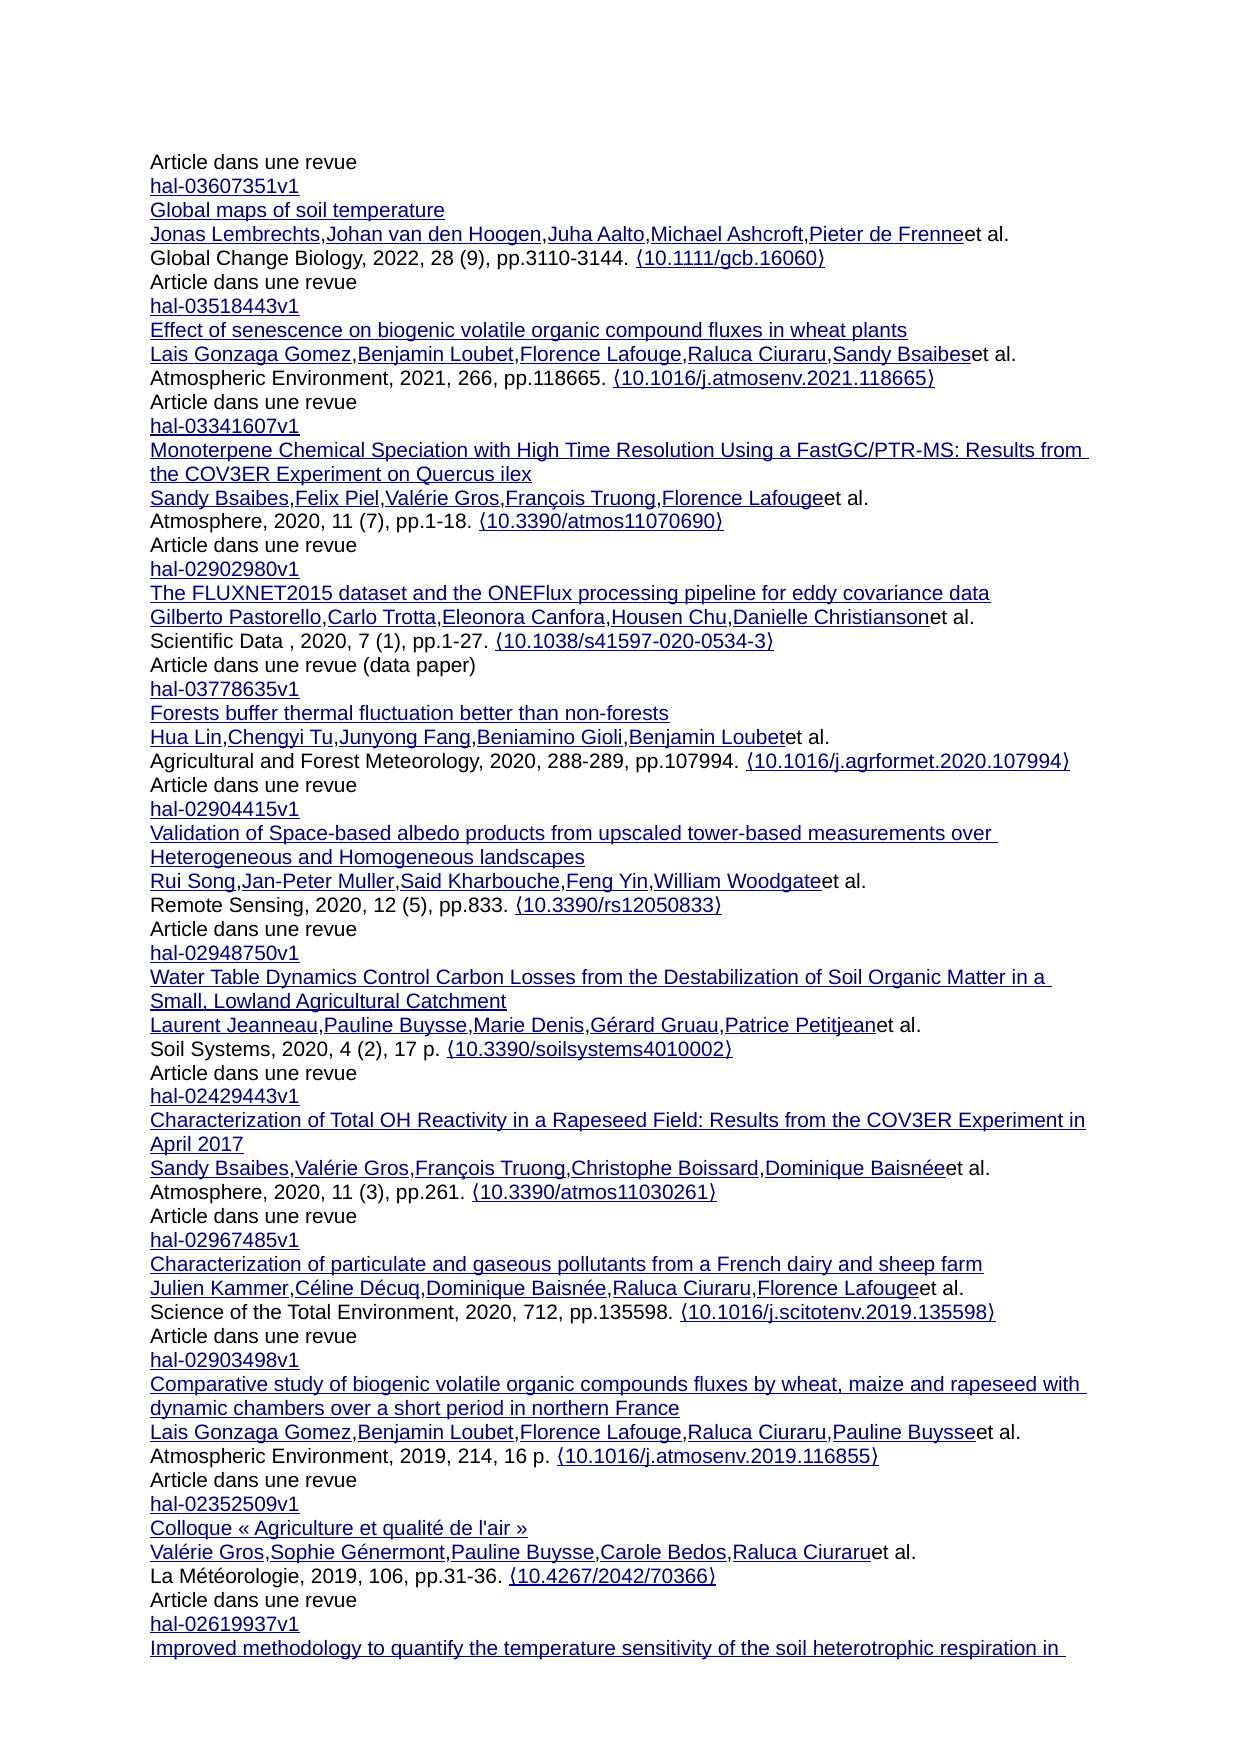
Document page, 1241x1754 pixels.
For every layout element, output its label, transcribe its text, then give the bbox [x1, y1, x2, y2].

table_cell Global maps of soil temperature Jonas Lembrechts,Johan van den Hoogen,Juha Aalto,Michael Ashcroft,Pieter de Frenneet al. Global Change Biology, 2022, 28 (9), pp.3110-3144. ⟨10.1111/gcb.16060⟩ Article dans une revue hal-03518443v1 [150, 198, 1090, 318]
table_cell Monoterpene Chemical Speciation with High Time Resolution Using a FastGC/PTR-MS: Results from the COV3ER Experiment on Quercus ilex Sandy Bsaibes,Felix Piel,Valérie Gros,François Truong,Florence Lafougeet al. Atmosphere, 2020, 11 (7), pp.1-18. ⟨10.3390/atmos11070690⟩ Article dans une revue hal-02902980v1 [150, 438, 1090, 581]
table_cell Forests buffer thermal fluctuation better than non-forests Hua Lin,Chengyi Tu,Junyong Fang,Beniamino Gioli,Benjamin Loubetet al. Agricultural and Forest Meteorology, 2020, 288-289, pp.107994. ⟨10.1016/j.agrformet.2020.107994⟩ Article dans une revue hal-02904415v1 [150, 701, 1090, 821]
table_cell Improved methodology to quantify the temperature sensitivity of the soil heterotrophic respiration in [150, 1635, 1090, 1659]
table_cell Comparative study of biogenic volatile organic compounds fluxes by wheat, maize and rapeseed with dynamic chambers over a short period in northern France Lais Gonzaga Gomez,Benjamin Loubet,Florence Lafouge,Raluca Ciuraru,Pauline Buysseet al. Atmospheric Environment, 2019, 214, 16 p. ⟨10.1016/j.atmosenv.2019.116855⟩ Article dans une revue hal-02352509v1 [150, 1372, 1090, 1516]
table_cell Water Table Dynamics Control Carbon Losses from the Destabilization of Soil Organic Matter in a Small, Lowland Agricultural Catchment Laurent Jeanneau,Pauline Buysse,Marie Denis,Gérard Gruau,Patrice Petitjeanet al. Soil Systems, 2020, 4 (2), 17 p. ⟨10.3390/soilsystems4010002⟩ Article dans une revue hal-02429443v1 [150, 965, 1090, 1108]
table_cell The FLUXNET2015 dataset and the ONEFlux processing pipeline for eddy covariance data Gilberto Pastorello,Carlo Trotta,Eleonora Canfora,Housen Chu,Danielle Christiansonet al. Scientific Data , 2020, 7 (1), pp.1-27. ⟨10.1038/s41597-020-0534-3⟩ Article dans une revue (data paper) hal-03778635v1 [150, 581, 1090, 701]
table_cell Colloque « Agriculture et qualité de l'air » Valérie Gros,Sophie Génermont,Pauline Buysse,Carole Bedos,Raluca Ciuraruet al. La Météorologie, 2019, 106, pp.31-36. ⟨10.4267/2042/70366⟩ Article dans une revue hal-02619937v1 [150, 1516, 1090, 1635]
table_cell Characterization of Total OH Reactivity in a Rapeseed Field: Results from the COV3ER Experiment in April 2017 Sandy Bsaibes,Valérie Gros,François Truong,Christophe Boissard,Dominique Baisnéeet al. Atmosphere, 2020, 11 (3), pp.261. ⟨10.3390/atmos11030261⟩ Article dans une revue hal-02967485v1 [150, 1108, 1090, 1252]
table_cell Article dans une revue hal-03607351v1 [150, 150, 1090, 198]
table_cell Effect of senescence on biogenic volatile organic compound fluxes in wheat plants Lais Gonzaga Gomez,Benjamin Loubet,Florence Lafouge,Raluca Ciuraru,Sandy Bsaibeset al. Atmospheric Environment, 2021, 266, pp.118665. ⟨10.1016/j.atmosenv.2021.118665⟩ Article dans une revue hal-03341607v1 [150, 318, 1090, 437]
table_cell Characterization of particulate and gaseous pollutants from a French dairy and sheep farm Julien Kammer,Céline Décuq,Dominique Baisnée,Raluca Ciuraru,Florence Lafougeet al. Science of the Total Environment, 2020, 712, pp.135598. ⟨10.1016/j.scitotenv.2019.135598⟩ Article dans une revue hal-02903498v1 [150, 1252, 1090, 1372]
table_cell Validation of Space-based albedo products from upscaled tower-based measurements over Heterogeneous and Homogeneous landscapes Rui Song,Jan-Peter Muller,Said Kharbouche,Feng Yin,William Woodgateet al. Remote Sensing, 2020, 12 (5), pp.833. ⟨10.3390/rs12050833⟩ Article dans une revue hal-02948750v1 [150, 821, 1090, 964]
